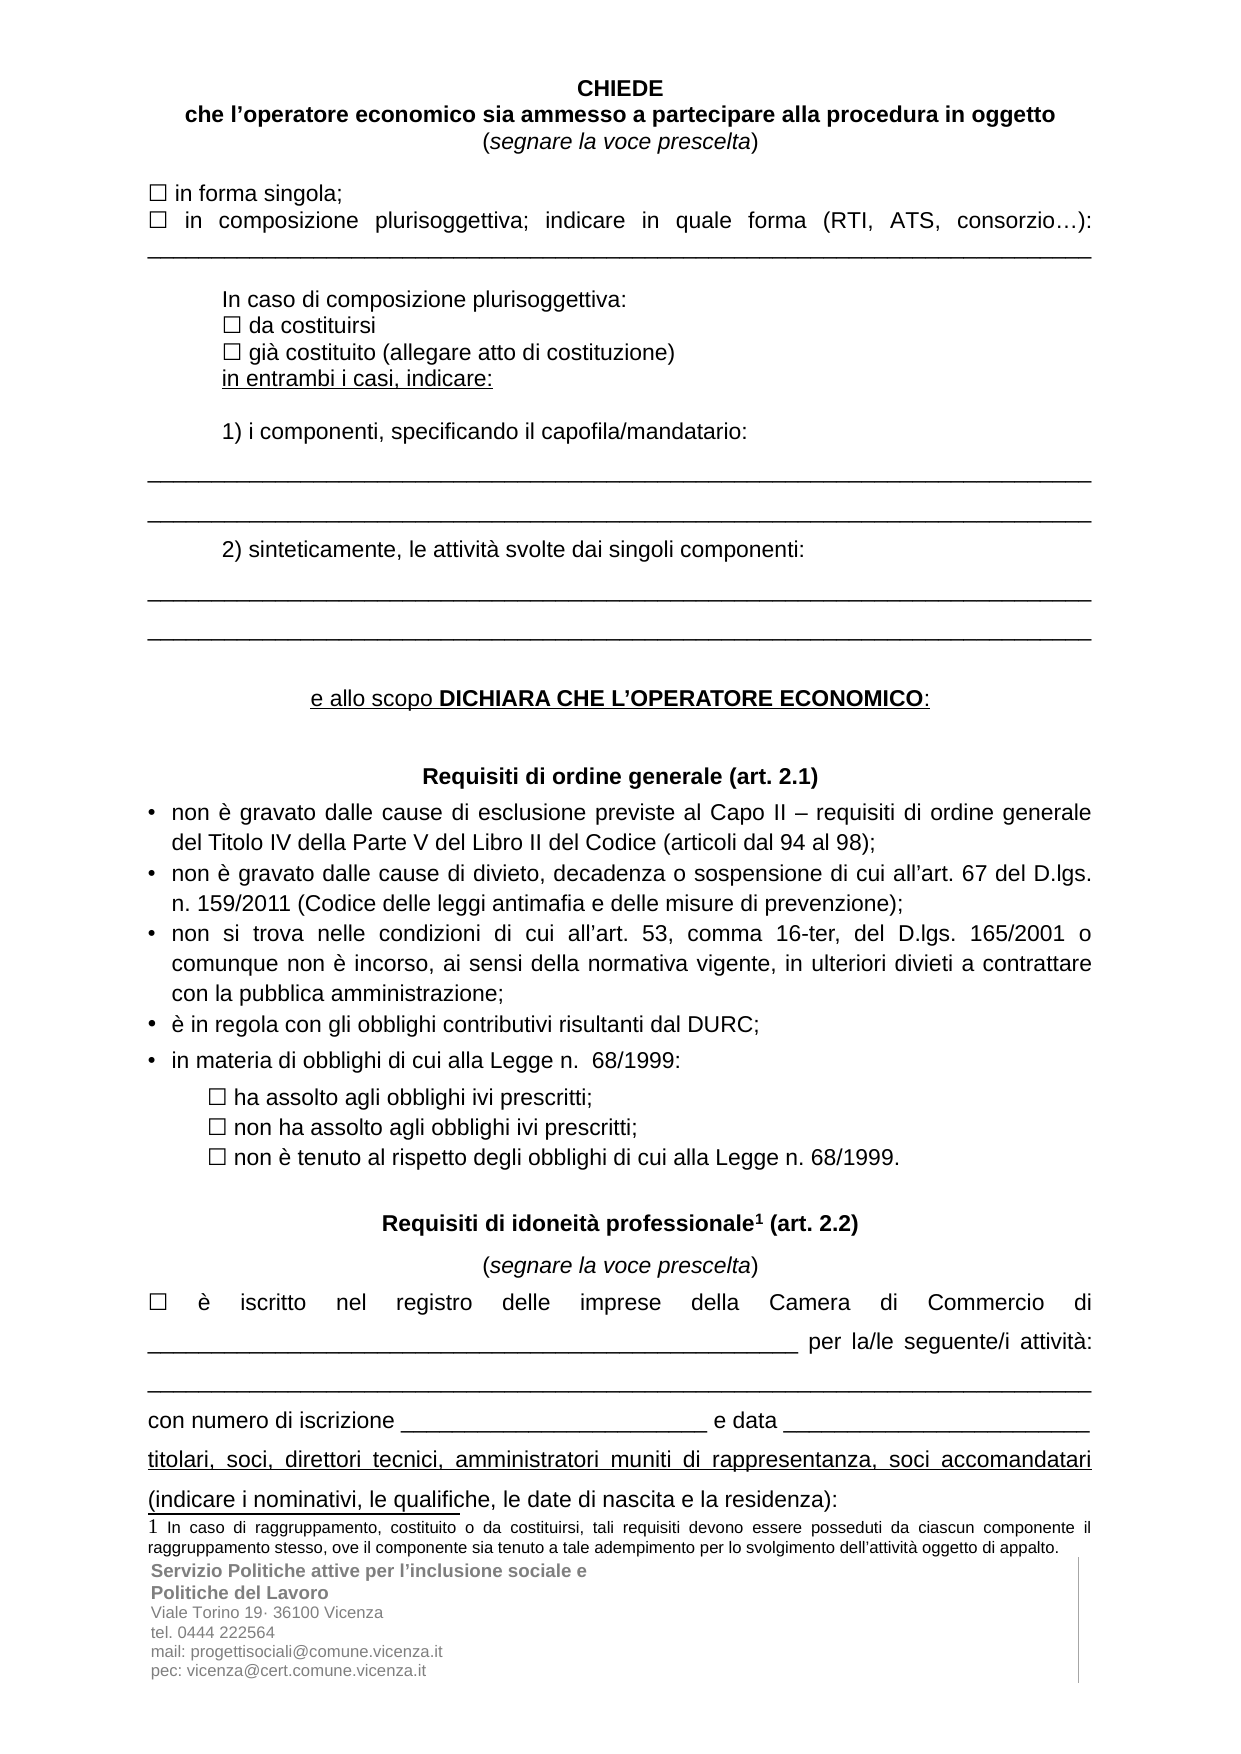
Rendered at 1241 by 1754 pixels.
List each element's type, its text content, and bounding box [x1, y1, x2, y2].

text Requisiti di idoneità professionale (art. 2.2) [148, 1210, 1092, 1237]
text In caso di raggruppamento, costituito o da costituirsi, tali requisiti devono essere posseduti da ciascun componente il raggruppamento stesso, ove il componente sia tenuto a tale adempimento per lo svolgimento dell’attività oggetto di appalto. [148, 1514, 1092, 1557]
text titolari, soci, direttori tecnici, amministratori muniti di rappresentanza, soci accomandatari [148, 1446, 1092, 1469]
text ____________________________________________________________________________________________________________________________________________________ [148, 457, 1092, 523]
list ☐ da costituirsi [148, 312, 1092, 338]
list è in regola con gli obblighi contributivi risultanti dal DURC; [148, 1011, 1092, 1037]
text ____________________________________________________________________________________________________________________________________________________ [148, 576, 1092, 641]
text che l’operatore economico sia ammesso a partecipare alla procedura in oggetto [148, 101, 1092, 128]
text (segnare la voce prescelta) [148, 1252, 1092, 1279]
text In caso di composizione plurisoggettiva: [148, 286, 1092, 312]
text con numero di iscrizione ________________________ e data ________________________ [148, 1407, 1092, 1433]
list ☐ in composizione plurisoggettiva; indicare in quale forma (RTI, ATS, consorzio…): __________________________________________________________________________ [148, 207, 1092, 259]
list in materia di obblighi di cui alla Legge n. 68/1999: [148, 1047, 1092, 1074]
list in entrambi i casi, indicare: [148, 365, 1092, 391]
text ☐ non ha assolto agli obblighi ivi prescritti; [207, 1114, 1092, 1140]
text ☐ è iscritto nel registro delle imprese della Camera di Commercio di ___________________________________________________ per la/le seguente/i attività: __________________________________________________________________________ [148, 1288, 1092, 1394]
list non è gravato dalle cause di divieto, decadenza o sospensione di cui all’art. 67 del D.lgs. n. 159/2011 (Codice delle leggi antimafia e delle misure di prevenzione); [148, 859, 1092, 916]
text (segnare la voce prescelta) [148, 128, 1092, 154]
text Requisiti di ordine generale (art. 2.1) [148, 763, 1092, 789]
text ☐ non è tenuto al rispetto degli obblighi di cui alla Legge n. 68/1999. [207, 1144, 1092, 1170]
list non si trova nelle condizioni di cui all’art. 53, comma 16-ter, del D.lgs. 165/2001 o comunque non è incorso, ai sensi della normativa vigente, in ulteriori divieti a contrattare con la pubblica amministrazione; [148, 920, 1092, 1007]
list ☐ in forma singola; [148, 180, 1092, 207]
text e allo scopo DICHIARA CHE L’OPERATORE ECONOMICO: [148, 685, 1092, 711]
list ☐ già costituito (allegare atto di costituzione) [148, 338, 1092, 365]
text CHIEDE [148, 75, 1092, 101]
list non è gravato dalle cause di esclusione previste al Capo II – requisiti di ordine generale del Titolo IV della Parte V del Libro II del Codice (articoli dal 94 al 98); [148, 799, 1092, 856]
list 2) sinteticamente, le attività svolte dai singoli componenti: [148, 536, 1092, 562]
text ☐ ha assolto agli obblighi ivi prescritti; [207, 1083, 1092, 1110]
list 1) i componenti, specificando il capofila/mandatario: [148, 418, 1092, 444]
text (indicare i nominativi, le qualifiche, le date di nascita e la residenza): [148, 1470, 1092, 1512]
